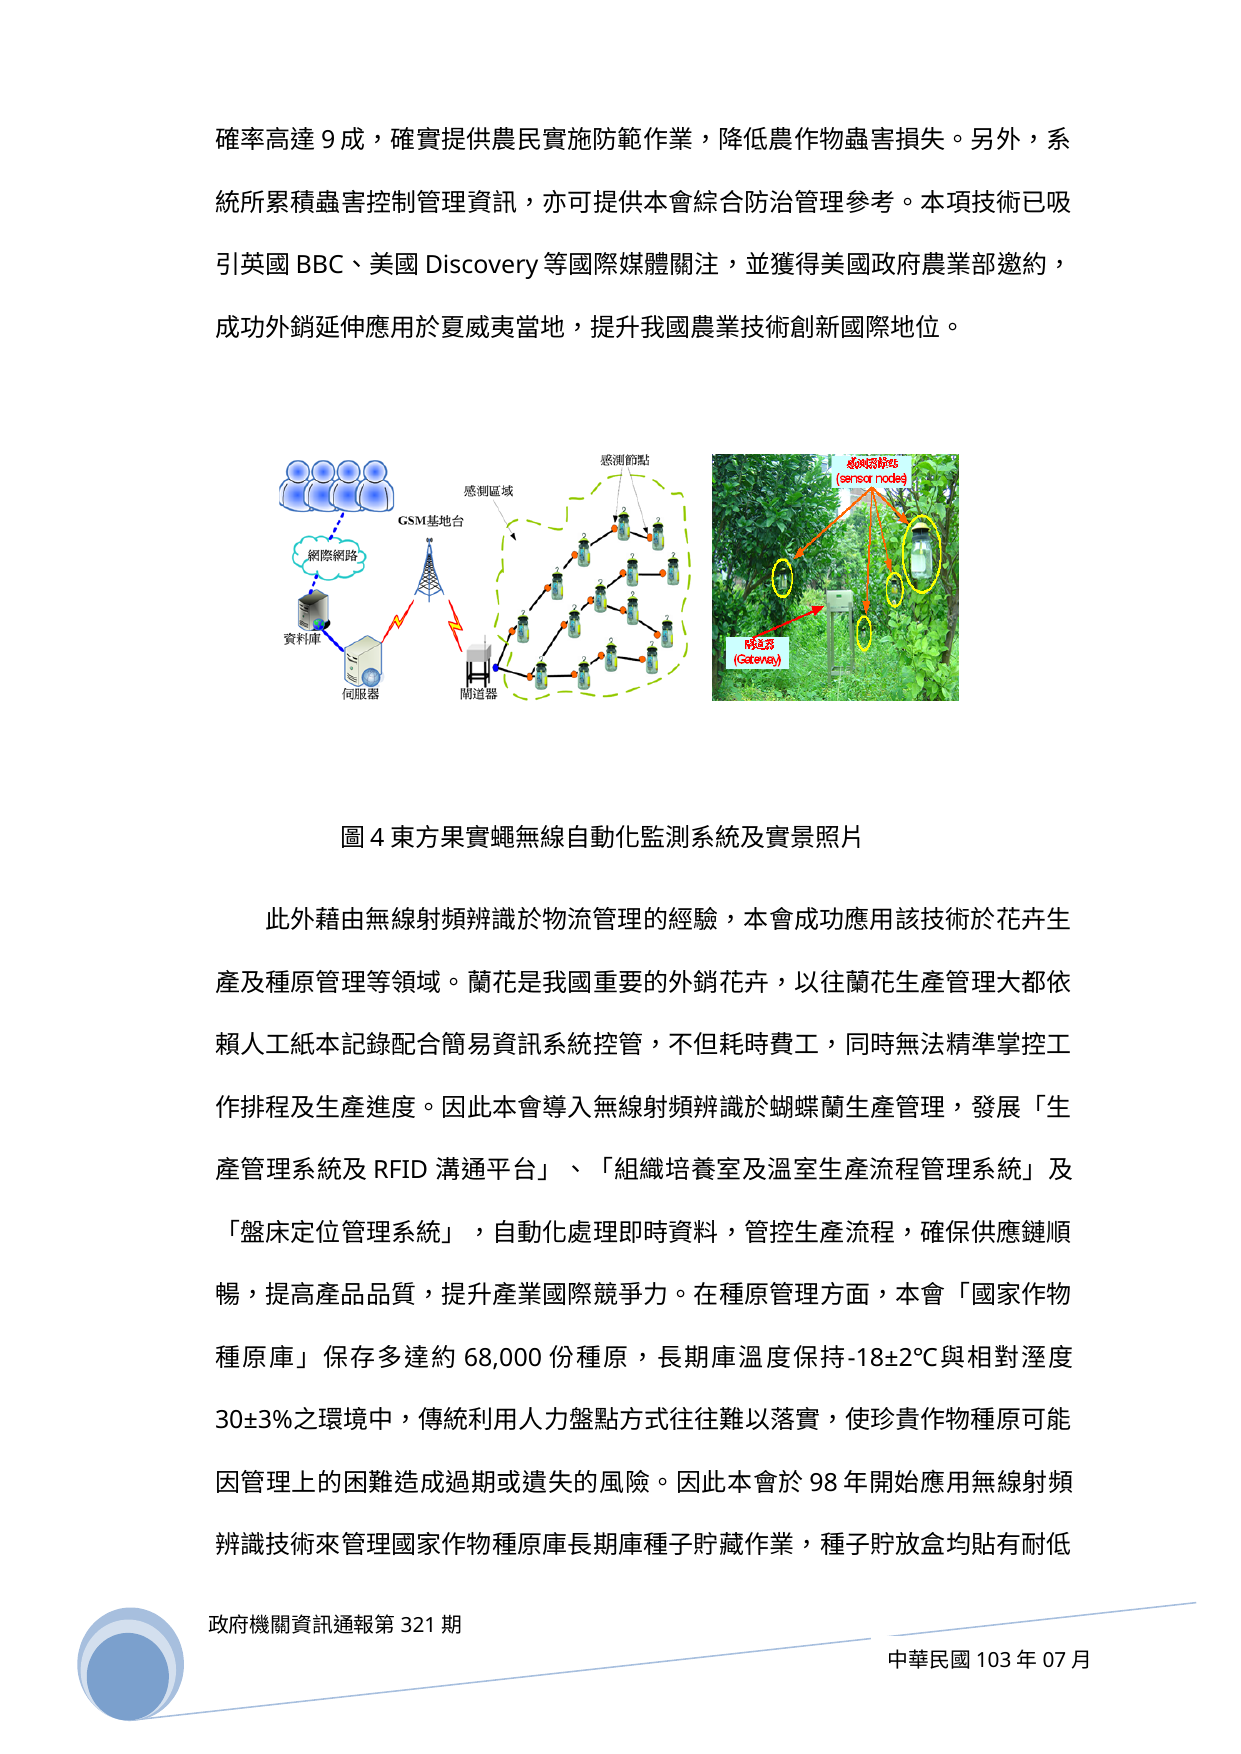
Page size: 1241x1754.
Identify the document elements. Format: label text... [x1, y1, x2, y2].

text 確率高達9成，確實提供農民實施防範作業，降低農作物蟲害損失。另外，系統所累積蟲害控制管理資訊，亦可提供本會綜合防治管理參考。本項技術已吸引英國BBC、美國Discovery等國際媒體關注，並獲得美國政府農業部邀約，成功外銷延伸應用於夏威夷當地，提升我國農業技術創新國際地位。 [215, 96, 1073, 346]
text 此外藉由無線射頻辨識於物流管理的經驗，本會成功應用該技術於花卉生產及種原管理等領域。蘭花是我國重要的外銷花卉，以往蘭花生產管理大都依賴人工紙本記錄配合簡易資訊系統控管，不但耗時費工，同時無法精準掌控工作排程及生產進度。因此本會導入無線射頻辨識於蝴蝶蘭生產管理，發展「生產管理系統及RFID 溝通平台」、「組織培養室及溫室生產流程管理系統」及「盤床定位管理系統」，自動化處理即時資料，管控生產流程，確保供應鏈順暢，提高產品品質，提升產業國際競爭力。在種原管理方面，本會「國家作物種原庫」保存多達約68,000份種原，長期庫溫度保持-18±2℃與相對溼度30±3%之環境中，傳統利用人力盤點方式往往難以落實，使珍貴作物種原可能因管理上的困難造成過期或遺失的風險。因此本會於98年開始應用無線射頻辨識技術來管理國家作物種原庫長期庫種子貯藏作業，種子貯放盒均貼有耐低 [215, 876, 1073, 1563]
text 圖4 東方果實蠅無線自動化監測系統及實景照片 [281, 817, 1073, 853]
